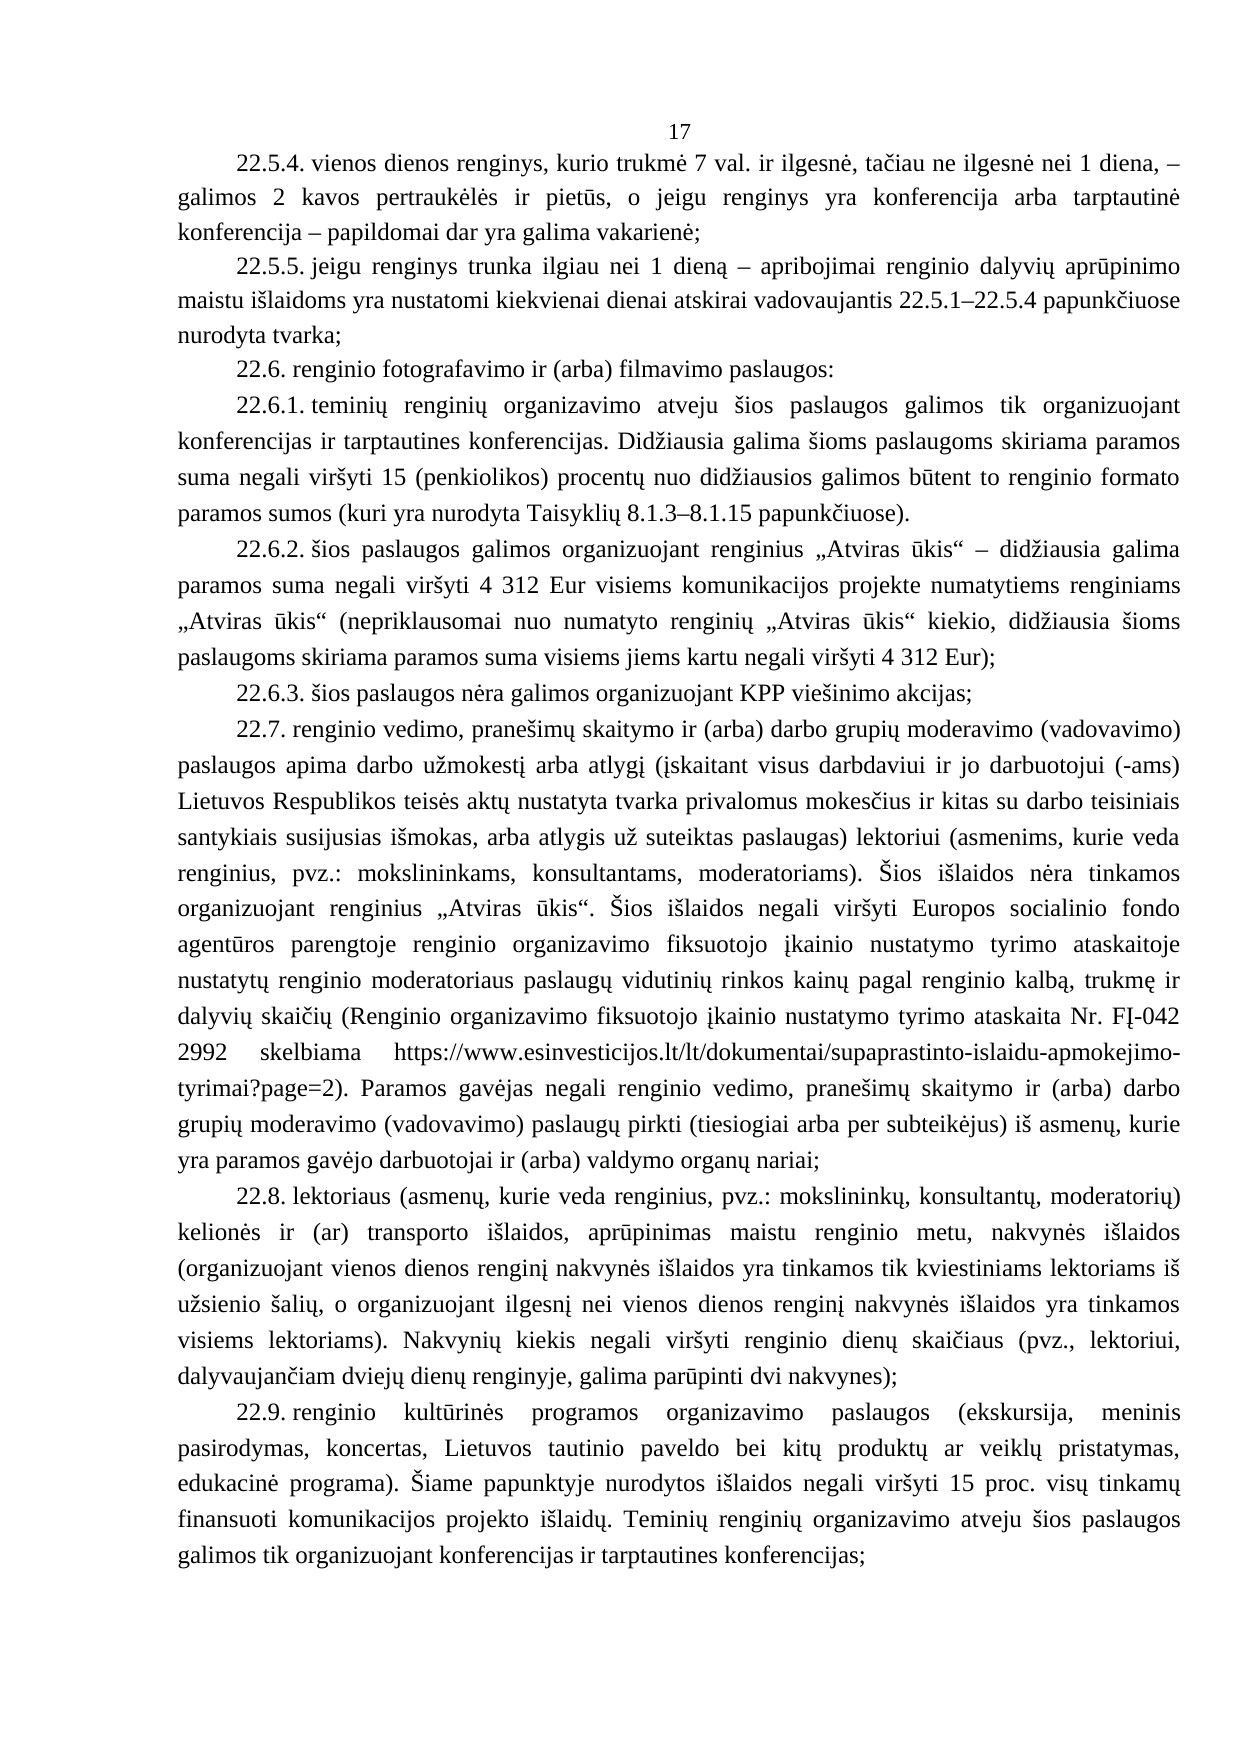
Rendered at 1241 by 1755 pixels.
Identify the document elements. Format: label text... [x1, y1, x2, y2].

text 22.6.3. šios paslaugos nėra galimos organizuojant KPP viešinimo akcijas; [177, 678, 1181, 707]
text 22.9. renginio kultūrinės programos organizavimo paslaugos (ekskursija, meninis pasirodymas, koncertas, Lietuvos tautinio paveldo bei kitų produktų ar veiklų pristatymas, edukacinė programa). Šiame papunktyje nurodytos išlaidos negali viršyti 15 proc. visų tinkamų finansuoti komunikacijos projekto išlaidų. Teminių renginių organizavimo atveju šios paslaugos galimos tik organizuojant konferencijas ir tarptautines konferencijas; [177, 1397, 1181, 1569]
text 22.5.4. vienos dienos renginys, kurio trukmė 7 val. ir ilgesnė, tačiau ne ilgesnė nei 1 diena, – galimos 2 kavos pertraukėlės ir pietūs, o jeigu renginys yra konferencija arba tarptautinė konferencija – papildomai dar yra galima vakarienė; [177, 148, 1181, 245]
text 22.6.2. šios paslaugos galimos organizuojant renginius „Atviras ūkis“ – didžiausia galima paramos suma negali viršyti 4 312 Eur visiems komunikacijos projekte numatytiems renginiams „Atviras ūkis“ (nepriklausomai nuo numatyto renginių „Atviras ūkis“ kiekio, didžiausia šioms paslaugoms skiriama paramos suma visiems jiems kartu negali viršyti 4 312 Eur); [177, 534, 1181, 671]
text 22.7. renginio vedimo, pranešimų skaitymo ir (arba) darbo grupių moderavimo (vadovavimo) paslaugos apima darbo užmokestį arba atlygį (įskaitant visus darbdaviui ir jo darbuotojui (-ams) Lietuvos Respublikos teisės aktų nustatyta tvarka privalomus mokesčius ir kitas su darbo teisiniais santykiais susijusias išmokas, arba atlygis už suteiktas paslaugas) lektoriui (asmenims, kurie veda renginius, pvz.: mokslininkams, konsultantams, moderatoriams). Šios išlaidos nėra tinkamos organizuojant renginius „Atviras ūkis“. Šios išlaidos negali viršyti Europos socialinio fondo agentūros parengtoje renginio organizavimo fiksuotojo įkainio nustatymo tyrimo ataskaitoje nustatytų renginio moderatoriaus paslaugų vidutinių rinkos kainų pagal renginio kalbą, trukmę ir dalyvių skaičių (Renginio organizavimo fiksuotojo įkainio nustatymo tyrimo ataskaita Nr. FĮ-042 2992 skelbiama https://www.esinvesticijos.lt/lt/dokumentai/supaprastinto-islaidu-apmokejimo-tyrimai?page=2). Paramos gavėjas negali renginio vedimo, pranešimų skaitymo ir (arba) darbo grupių moderavimo (vadovavimo) paslaugų pirkti (tiesiogiai arba per subteikėjus) iš asmenų, kurie yra paramos gavėjo darbuotojai ir (arba) valdymo organų nariai; [177, 714, 1181, 1174]
text 22.6. renginio fotografavimo ir (arba) filmavimo paslaugos: [177, 354, 1181, 383]
text 22.8. lektoriaus (asmenų, kurie veda renginius, pvz.: mokslininkų, konsultantų, moderatorių) kelionės ir (ar) transporto išlaidos, aprūpinimas maistu renginio metu, nakvynės išlaidos (organizuojant vienos dienos renginį nakvynės išlaidos yra tinkamos tik kviestiniams lektoriams iš užsienio šalių, o organizuojant ilgesnį nei vienos dienos renginį nakvynės išlaidos yra tinkamos visiems lektoriams). Nakvynių kiekis negali viršyti renginio dienų skaičiaus (pvz., lektoriui, dalyvaujančiam dviejų dienų renginyje, galima parūpinti dvi nakvynes); [177, 1181, 1181, 1389]
text 22.5.5. jeigu renginys trunka ilgiau nei 1 dieną – apribojimai renginio dalyvių aprūpinimo maistu išlaidoms yra nustatomi kiekvienai dienai atskirai vadovaujantis 22.5.1–22.5.4 papunkčiuose nurodyta tvarka; [177, 251, 1181, 349]
text 22.6.1. teminių renginių organizavimo atveju šios paslaugos galimos tik organizuojant konferencijas ir tarptautines konferencijas. Didžiausia galima šioms paslaugoms skiriama paramos suma negali viršyti 15 (penkiolikos) procentų nuo didžiausios galimos būtent to renginio formato paramos sumos (kuri yra nurodyta Taisyklių 8.1.3–8.1.15 papunkčiuose). [177, 390, 1181, 527]
